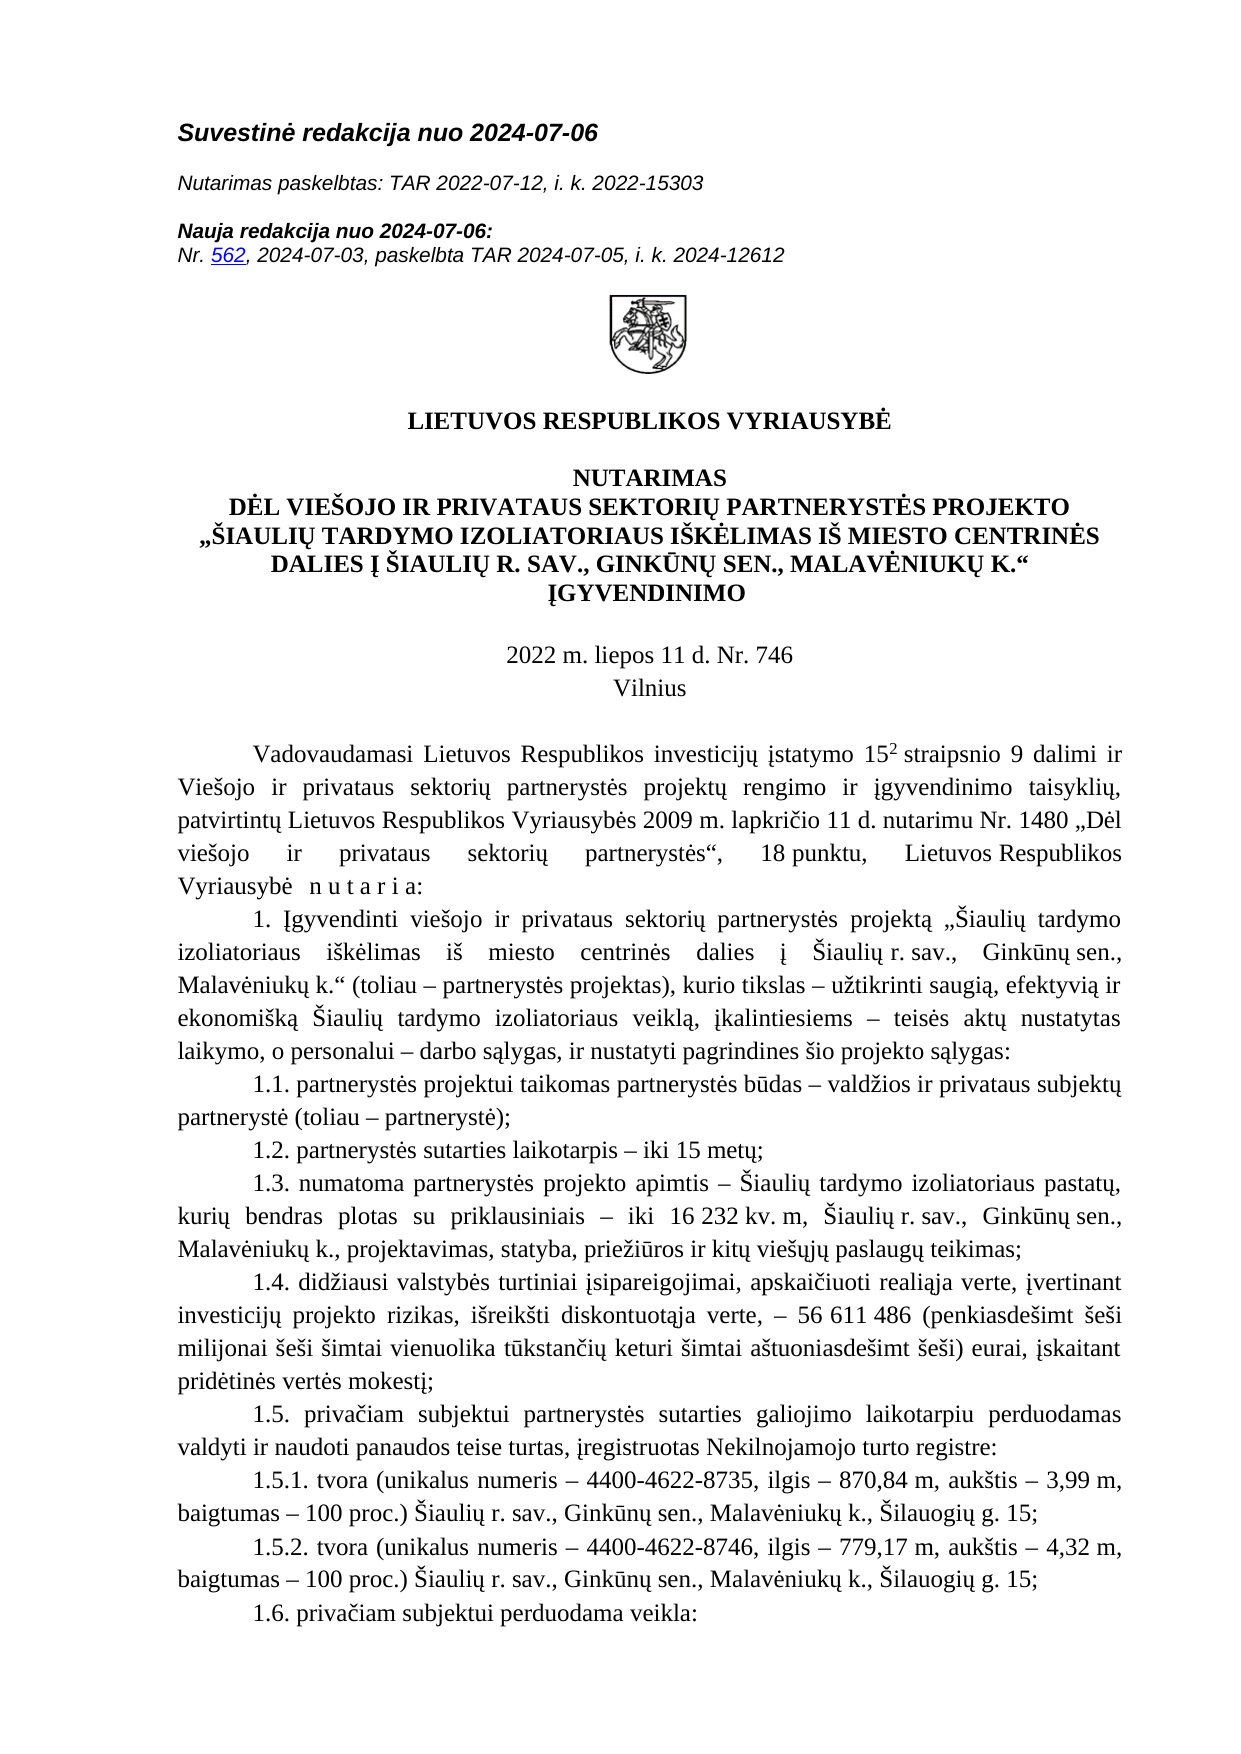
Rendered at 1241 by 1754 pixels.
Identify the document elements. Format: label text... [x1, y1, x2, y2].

text DĖL VIEŠOJO IR PRIVATAUS SEKTORIŲ PARTNERYSTĖS PROJEKTO „ŠIAULIŲ TARDYMO IZOLIATORIAUS IŠKĖLIMAS IŠ MIESTO CENTRINĖS DALIES Į ŠIAULIŲ R. SAV., GINKŪNŲ SEN., MALAVĖNIUKŲ K.“ ĮGYVENDINIMO [177, 492, 1122, 607]
text 1.5.1. tvora (unikalus numeris – 4400-4622-8735, ilgis – 870,84 m, aukštis – 3,99 m, baigtumas – 100 proc.) Šiaulių r. sav., Ginkūnų sen., Malavėniukų k., Šilauogių g. 15; [177, 1466, 1122, 1527]
text Nutarimas paskelbtas: TAR 2022-07-12, i. k. 2022-15303 [177, 171, 1122, 195]
text 1.3. numatoma partnerystės projekto apimtis – Šiaulių tardymo izoliatoriaus pastatų, kurių bendras plotas su priklausiniais – iki 16 232 kv. m, Šiaulių r. sav., Ginkūnų sen., Malavėniukų k., projektavimas, statyba, priežiūros ir kitų viešųjų paslaugų teikimas; [177, 1168, 1122, 1263]
text 1.2. partnerystės sutarties laikotarpis – iki 15 metų; [177, 1135, 1122, 1164]
text 1.6. privačiam subjektui perduodama veikla: [177, 1598, 1122, 1626]
text Vadovaudamasi Lietuvos Respublikos investicijų įstatymo 152 straipsnio 9 dalimi ir Viešojo ir privataus sektorių partnerystės projektų rengimo ir įgyvendinimo taisyklių, patvirtintų Lietuvos Respublikos Vyriausybės 2009 m. lapkričio 11 d. nutarimu Nr. 1480 „Dėl viešojo ir privataus sektorių partnerystės“, 18 punktu, Lietuvos Respublikos Vyriausybė nutaria: [177, 739, 1122, 900]
text Suvestinė redakcija nuo 2024-07-06 [177, 118, 1122, 147]
text Vilnius [177, 673, 1122, 702]
text Nr. 562, 2024-07-03, paskelbta TAR 2024-07-05, i. k. 2024-12612 [177, 243, 1122, 267]
text 1.5.2. tvora (unikalus numeris – 4400-4622-8746, ilgis – 779,17 m, aukštis – 4,32 m, baigtumas – 100 proc.) Šiaulių r. sav., Ginkūnų sen., Malavėniukų k., Šilauogių g. 15; [177, 1532, 1122, 1593]
text 1.5. privačiam subjektui partnerystės sutarties galiojimo laikotarpiu perduodamas valdyti ir naudoti panaudos teise turtas, įregistruotas Nekilnojamojo turto registre: [177, 1399, 1122, 1461]
text 1.1. partnerystės projektui taikomas partnerystės būdas – valdžios ir privataus subjektų partnerystė (toliau – partnerystė); [177, 1069, 1122, 1131]
text LIETUVOS RESPUBLIKOS VYRIAUSYBĖ [177, 406, 1122, 434]
text 1. Įgyvendinti viešojo ir privataus sektorių partnerystės projektą „Šiaulių tardymo izoliatoriaus iškėlimas iš miesto centrinės dalies į Šiaulių r. sav., Ginkūnų sen., Malavėniukų k.“ (toliau – partnerystės projektas), kurio tikslas – užtikrinti saugią, efektyvią ir ekonomišką Šiaulių tardymo izoliatoriaus veiklą, įkalintiesiems – teisės aktų nustatytas laikymo, o personalui – darbo sąlygas, ir nustatyti pagrindines šio projekto sąlygas: [177, 904, 1122, 1065]
text Nauja redakcija nuo 2024-07-06: [177, 219, 1122, 243]
text NUTARIMAS [177, 463, 1122, 492]
text 2022 m. liepos 11 d. Nr. 746 [177, 640, 1122, 669]
text 1.4. didžiausi valstybės turtiniai įsipareigojimai, apskaičiuoti realiąja verte, įvertinant investicijų projekto rizikas, išreikšti diskontuotąja verte, – 56 611 486 (penkiasdešimt šeši milijonai šeši šimtai vienuolika tūkstančių keturi šimtai aštuoniasdešimt šeši) eurai, įskaitant pridėtinės vertės mokestį; [177, 1267, 1122, 1395]
